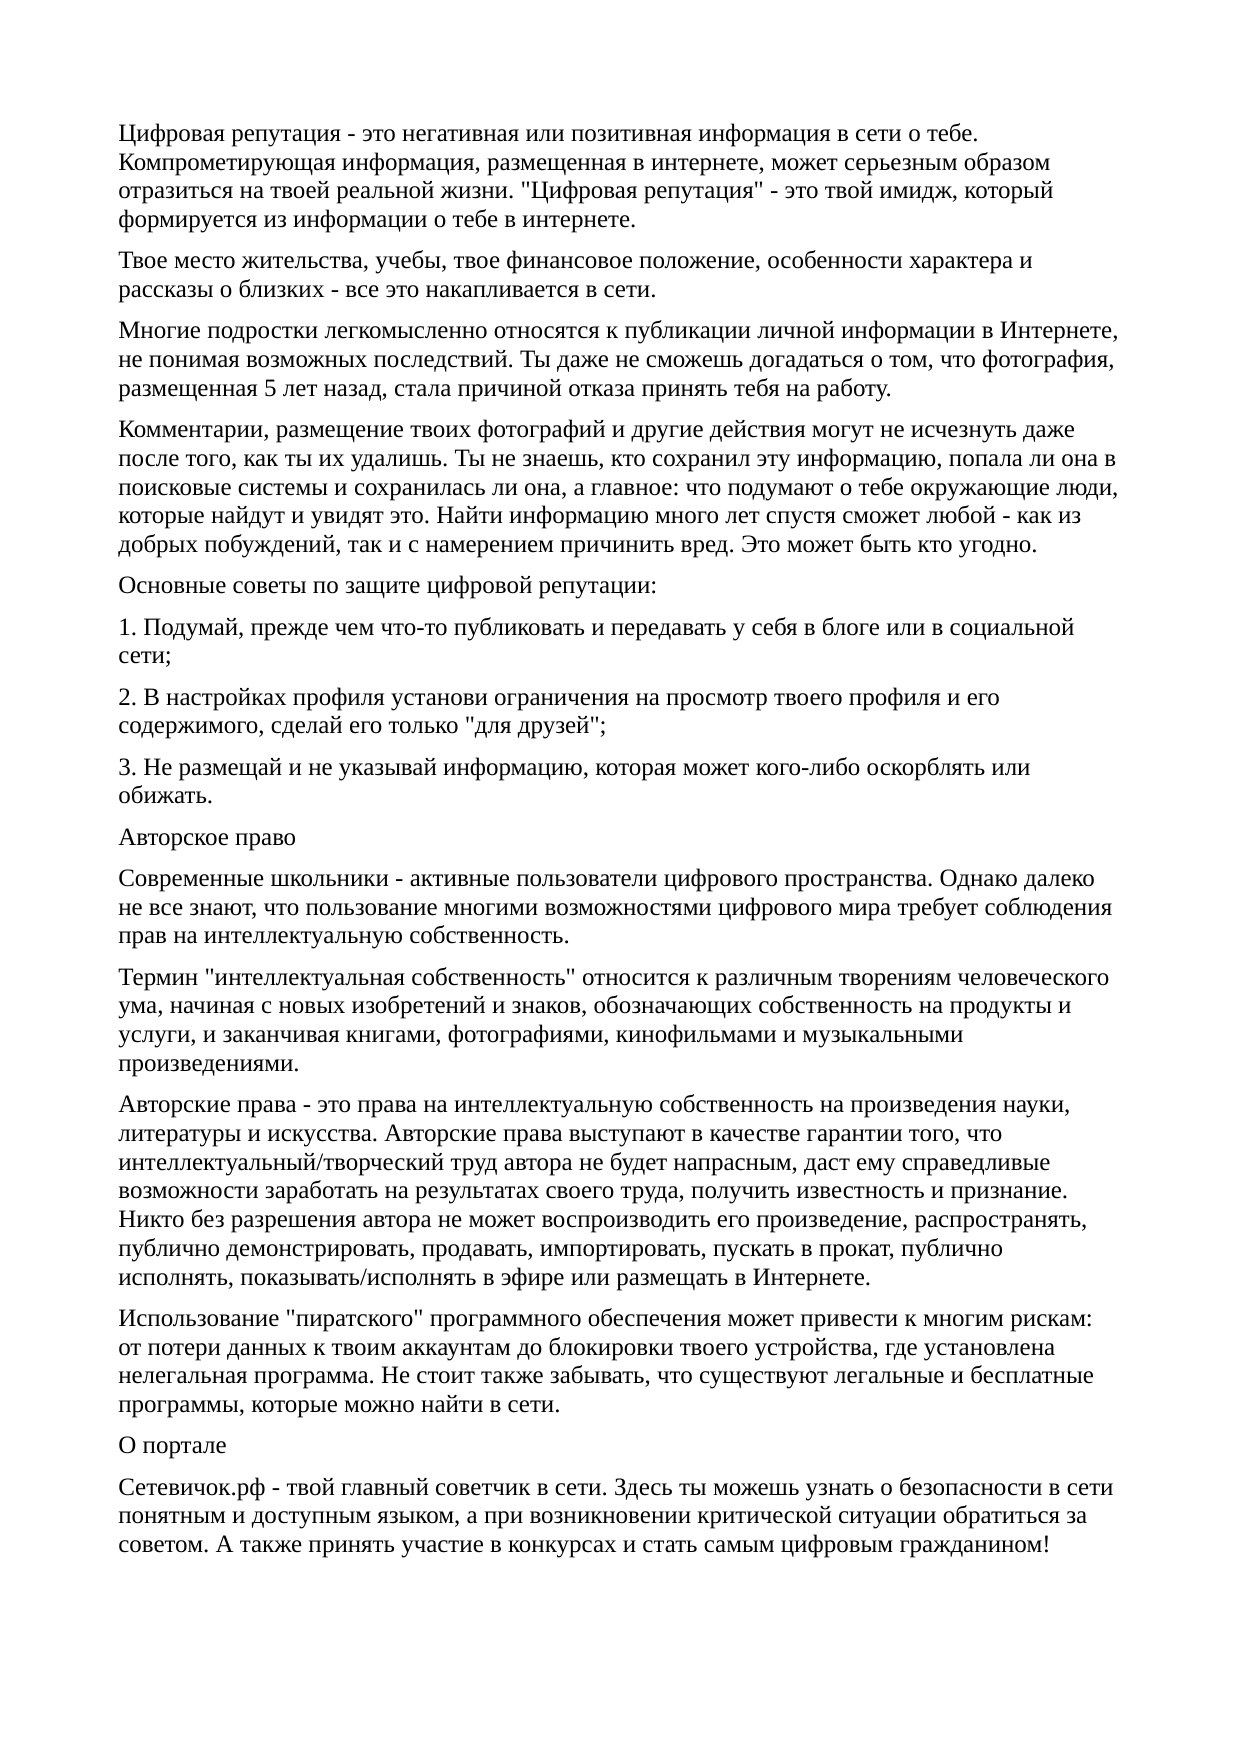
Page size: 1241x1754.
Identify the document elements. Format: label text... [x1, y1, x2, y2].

text О портале [118, 1431, 1122, 1459]
text Цифровая репутация - это негативная или позитивная информация в сети о тебе. Компрометирующая информация, размещенная в интернете, может серьезным образом отразиться на твоей реальной жизни. "Цифровая репутация" - это твой имидж, который формируется из информации о тебе в интернете. [118, 118, 1122, 233]
text 3. Не размещай и не указывай информацию, которая может кого-либо оскорблять или обижать. [118, 752, 1122, 809]
text Термин "интеллектуальная собственность" относится к различным творениям человеческого ума, начиная с новых изобретений и знаков, обозначающих собственность на продукты и услуги, и заканчивая книгами, фотографиями, кинофильмами и музыкальными произведениями. [118, 962, 1122, 1077]
text Использование "пиратского" программного обеспечения может привести к многим рискам: от потери данных к твоим аккаунтам до блокировки твоего устройства, где установлена нелегальная программа. Не стоит также забывать, что существуют легальные и бесплатные программы, которые можно найти в сети. [118, 1303, 1122, 1418]
text Авторское право [118, 822, 1122, 851]
text Авторские права - это права на интеллектуальную собственность на произведения науки, литературы и искусства. Авторские права выступают в качестве гарантии того, что интеллектуальный/творческий труд автора не будет напрасным, даст ему справедливые возможности заработать на результатах своего труда, получить известность и признание. Никто без разрешения автора не может воспроизводить его произведение, распространять, публично демонстрировать, продавать, импортировать, пускать в прокат, публично исполнять, показывать/исполнять в эфире или размещать в Интернете. [118, 1089, 1122, 1291]
text Сетевичок.рф - твой главный советчик в сети. Здесь ты можешь узнать о безопасности в сети понятным и доступным языком, а при возникновении критической ситуации обратиться за советом. А также принять участие в конкурсах и стать самым цифровым гражданином! [118, 1472, 1122, 1558]
text 2. В настройках профиля установи ограничения на просмотр твоего профиля и его содержимого, сделай его только "для друзей"; [118, 682, 1122, 739]
text Комментарии, размещение твоих фотографий и другие действия могут не исчезнуть даже после того, как ты их удалишь. Ты не знаешь, кто сохранил эту информацию, попала ли она в поисковые системы и сохранилась ли она, а главное: что подумают о тебе окружающие люди, которые найдут и увидят это. Найти информацию много лет спустя сможет любой - как из добрых побуждений, так и с намерением причинить вред. Это может быть кто угодно. [118, 414, 1122, 558]
text Многие подростки легкомысленно относятся к публикации личной информации в Интернете, не понимая возможных последствий. Ты даже не сможешь догадаться о том, что фотография, размещенная 5 лет назад, стала причиной отказа принять тебя на работу. [118, 316, 1122, 402]
text Твое место жительства, учебы, твое финансовое положение, особенности характера и рассказы о близких - все это накапливается в сети. [118, 246, 1122, 303]
text 1. Подумай, прежде чем что-то публиковать и передавать у себя в блоге или в социальной сети; [118, 612, 1122, 669]
text Современные школьники - активные пользователи цифрового пространства. Однако далеко не все знают, что пользование многими возможностями цифрового мира требует соблюдения прав на интеллектуальную собственность. [118, 863, 1122, 949]
text Основные советы по защите цифровой репутации: [118, 571, 1122, 599]
